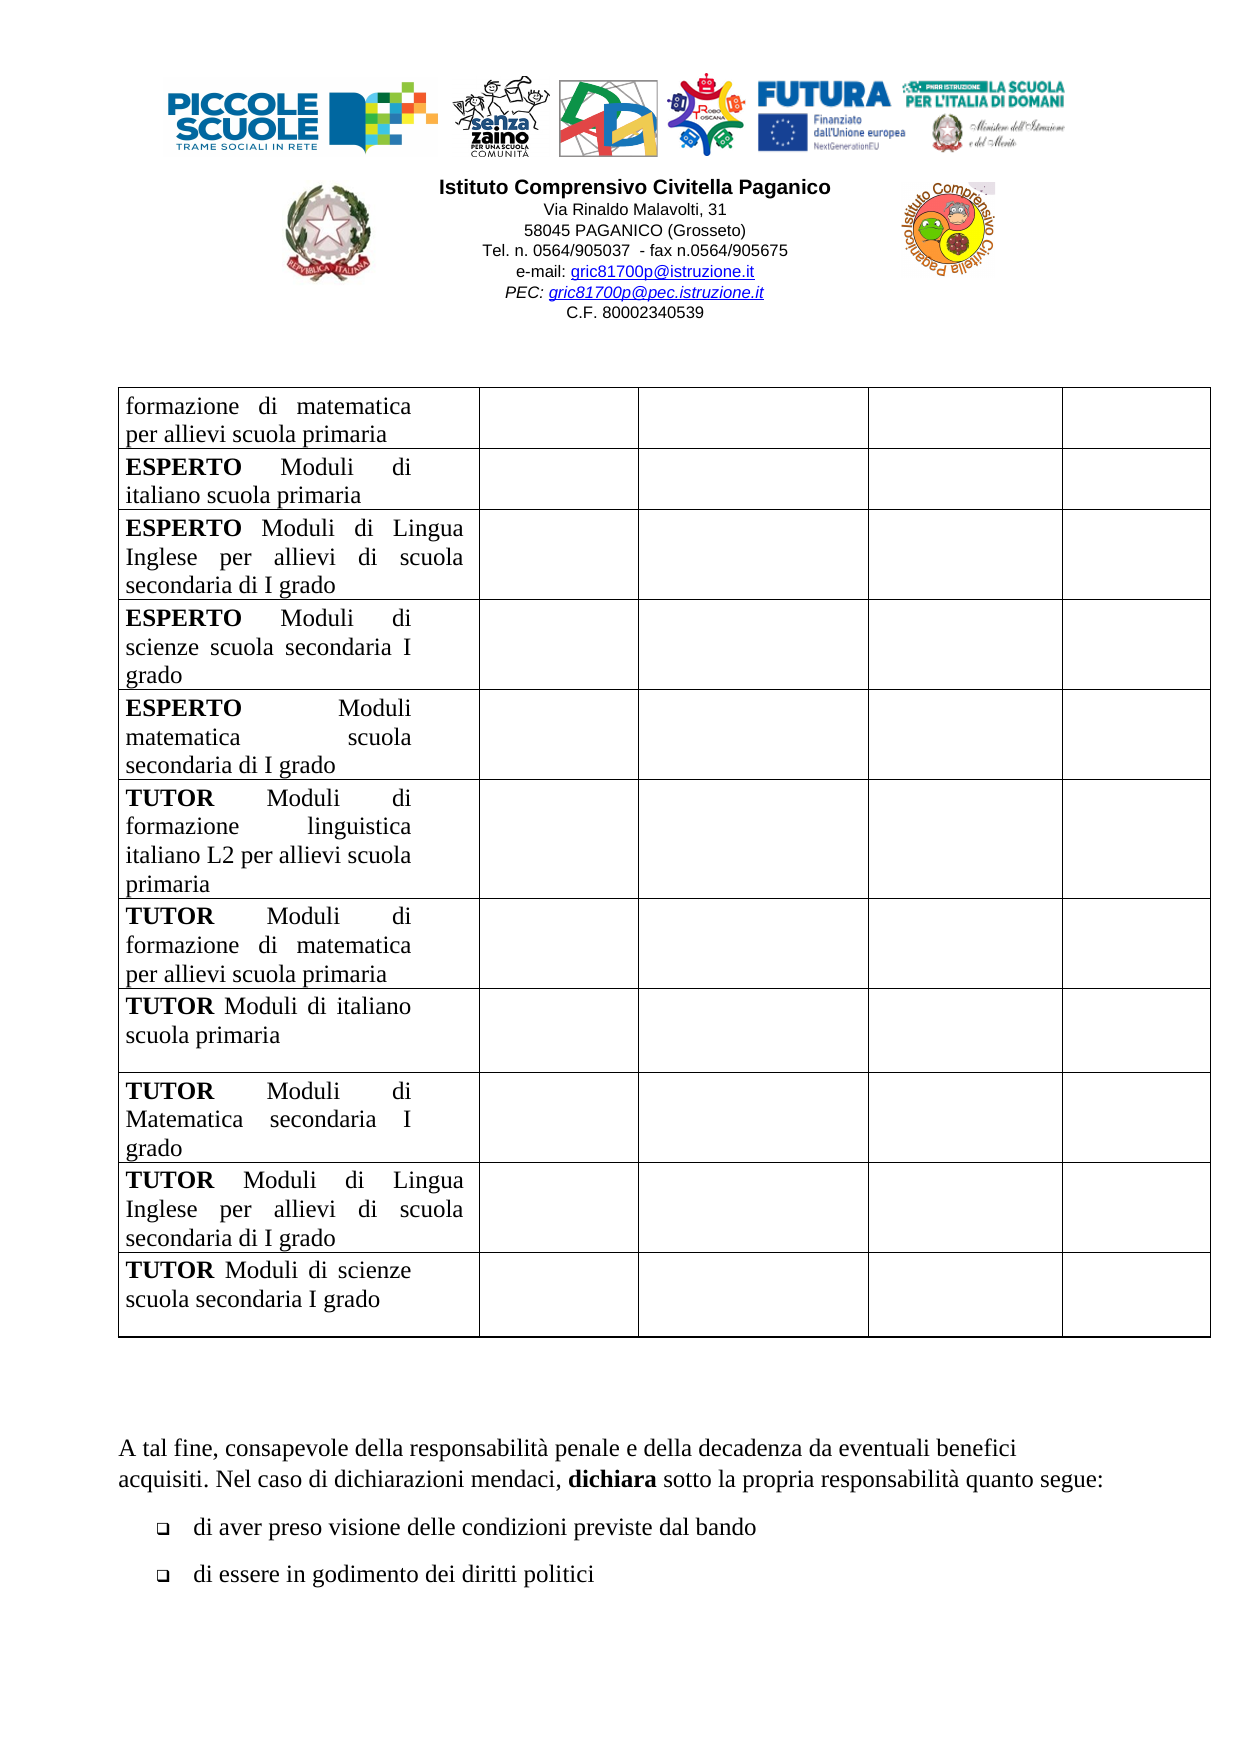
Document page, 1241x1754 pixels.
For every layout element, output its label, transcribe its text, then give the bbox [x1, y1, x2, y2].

table_cell [639, 1073, 868, 1162]
picture [752, 75, 1069, 157]
table_cell TUTOR Moduli di italiano scuola primaria [119, 989, 479, 1072]
table_cell [480, 1163, 638, 1252]
table_cell [869, 1073, 1062, 1162]
picture [667, 73, 746, 157]
table_cell TUTOR Moduli di Lingua Inglese per allievi di scuola secondaria di I grado [119, 1163, 479, 1252]
list di essere in godimento dei diritti politici [156, 1559, 1107, 1588]
table_cell [480, 690, 638, 779]
table_cell [639, 780, 868, 898]
table_cell [639, 1253, 868, 1336]
table_cell [869, 989, 1062, 1072]
table_cell TUTOR Moduli di scienze scuola secondaria I grado [119, 1253, 479, 1336]
table_cell [1063, 1073, 1210, 1162]
table_cell [1063, 780, 1210, 898]
table_cell [1063, 1163, 1210, 1252]
table_cell [869, 388, 1062, 448]
table_cell [639, 510, 868, 599]
table_cell [869, 899, 1062, 988]
table_cell [639, 1163, 868, 1252]
picture [901, 182, 996, 278]
table_cell ESPERTO Moduli matematica scuola secondaria di I grado [119, 690, 479, 779]
table_cell ESPERTO Moduli di italiano scuola primaria [119, 449, 479, 509]
table_cell [480, 989, 638, 1072]
table_cell [869, 600, 1062, 689]
table_cell [480, 1253, 638, 1336]
table_cell [869, 1163, 1062, 1252]
table_cell [1063, 1253, 1210, 1336]
table_cell [480, 510, 638, 599]
table_cell ESPERTO Moduli di Lingua Inglese per allievi di scuola secondaria di I grado [119, 510, 479, 599]
list di aver preso visione delle condizioni previste dal bando [156, 1512, 1107, 1540]
table_cell [1063, 600, 1210, 689]
table_cell [480, 780, 638, 898]
picture [266, 178, 390, 290]
table_cell ESPERTO Moduli di scienze scuola secondaria I grado [119, 600, 479, 689]
table_cell [869, 780, 1062, 898]
table_cell [869, 690, 1062, 779]
table_cell TUTOR Moduli di formazione linguistica italiano L2 per allievi scuola primaria [119, 780, 479, 898]
table_cell [869, 510, 1062, 599]
picture [452, 76, 550, 157]
table_cell [1063, 449, 1210, 509]
table_cell [1063, 690, 1210, 779]
table_cell [480, 388, 638, 448]
table_cell [869, 449, 1062, 509]
text A tal fine, consapevole della responsabilità penale e della decadenza da eventuali benefici acquisiti. Nel caso di dichiarazioni mendaci, dichiara sotto la propria responsabilità quanto segue: [118, 1433, 1107, 1493]
table_cell [480, 449, 638, 509]
table_cell [639, 690, 868, 779]
table_cell [869, 1253, 1062, 1336]
table_cell [1063, 388, 1210, 448]
table_cell [639, 388, 868, 448]
table_cell [639, 449, 868, 509]
table_cell TUTOR Moduli di formazione di matematica per allievi scuola primaria [119, 899, 479, 988]
table_cell [639, 899, 868, 988]
table_cell [1063, 510, 1210, 599]
picture [559, 80, 658, 157]
table_cell [480, 1073, 638, 1162]
table_cell [480, 899, 638, 988]
table_cell [639, 600, 868, 689]
table_cell TUTOR Moduli di Matematica secondaria I grado [119, 1073, 479, 1162]
table_cell [1063, 899, 1210, 988]
table_cell [1063, 989, 1210, 1072]
table_cell [639, 989, 868, 1072]
picture [162, 77, 439, 157]
table_cell [480, 600, 638, 689]
table_cell formazione di matematica per allievi scuola primaria [119, 388, 479, 448]
